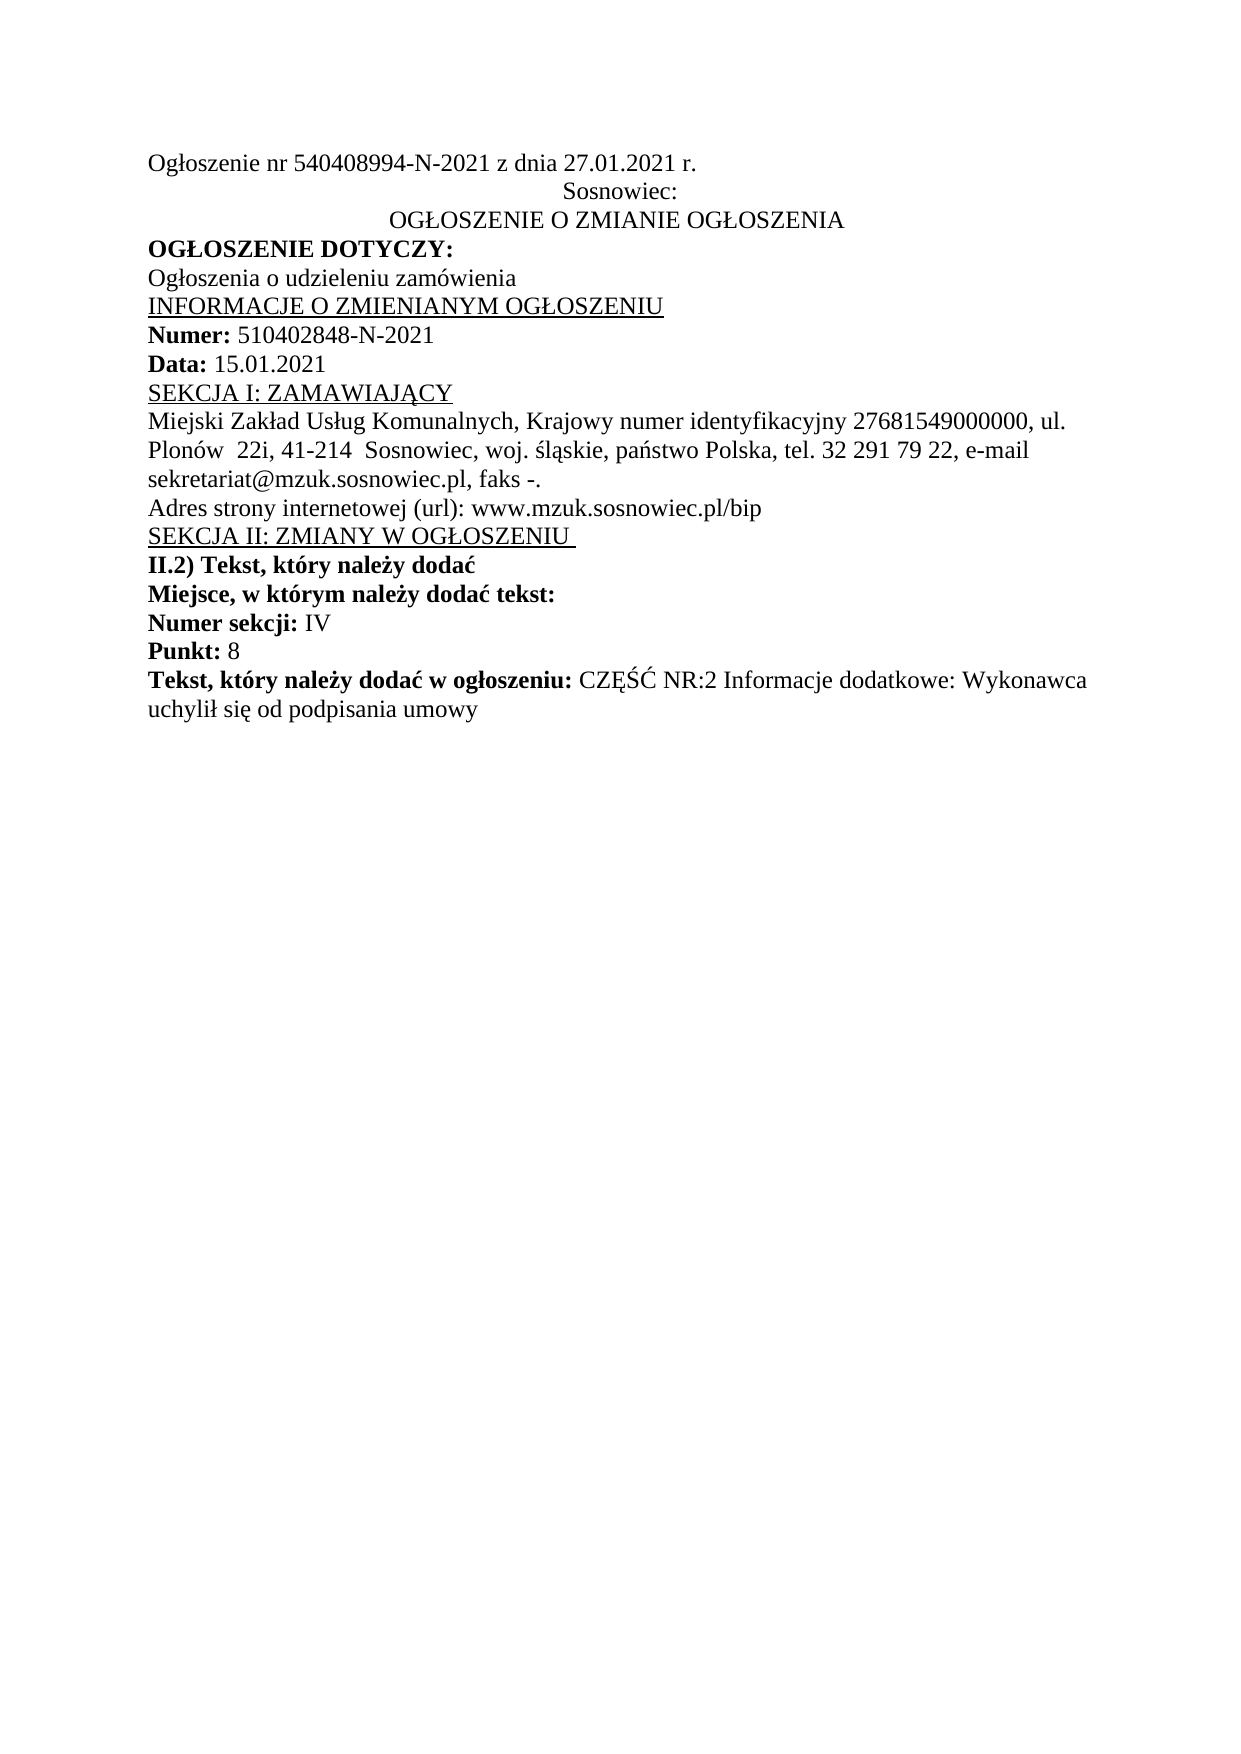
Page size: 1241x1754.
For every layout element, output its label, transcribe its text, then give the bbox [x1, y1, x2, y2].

text SEKCJA I: ZAMAWIAJĄCY [148, 378, 1093, 406]
text Miejski Zakład Usług Komunalnych, Krajowy numer identyfikacyjny 27681549000000, ul. Plonów 22i, 41-214 Sosnowiec, woj. śląskie, państwo Polska, tel. 32 291 79 22, e-mail sekretariat@mzuk.sosnowiec.pl, faks -. Adres strony internetowej (url): www.mzuk.sosnowiec.pl/bip [148, 406, 1093, 521]
text INFORMACJE O ZMIENIANYM OGŁOSZENIU [148, 291, 1093, 320]
text Ogłoszenia o udzieleniu zamówienia [148, 263, 1093, 291]
text Numer: 510402848-N-2021 Data: 15.01.2021 [148, 320, 1093, 378]
text OGŁOSZENIE DOTYCZY: [148, 234, 1093, 263]
text II.2) Tekst, który należy dodać [148, 550, 1093, 579]
text Sosnowiec: OGŁOSZENIE O ZMIANIE OGŁOSZENIA [148, 176, 1093, 234]
text Ogłoszenie nr 540408994-N-2021 z dnia 27.01.2021 r. [148, 148, 1093, 176]
text SEKCJA II: ZMIANY W OGŁOSZENIU [148, 521, 1093, 550]
text Miejsce, w którym należy dodać tekst: Numer sekcji: IV Punkt: 8 Tekst, który należy dodać w ogłoszeniu: CZĘŚĆ NR:2 Informacje dodatkowe: Wykonawca uchylił się od podpisania umowy [148, 579, 1093, 723]
